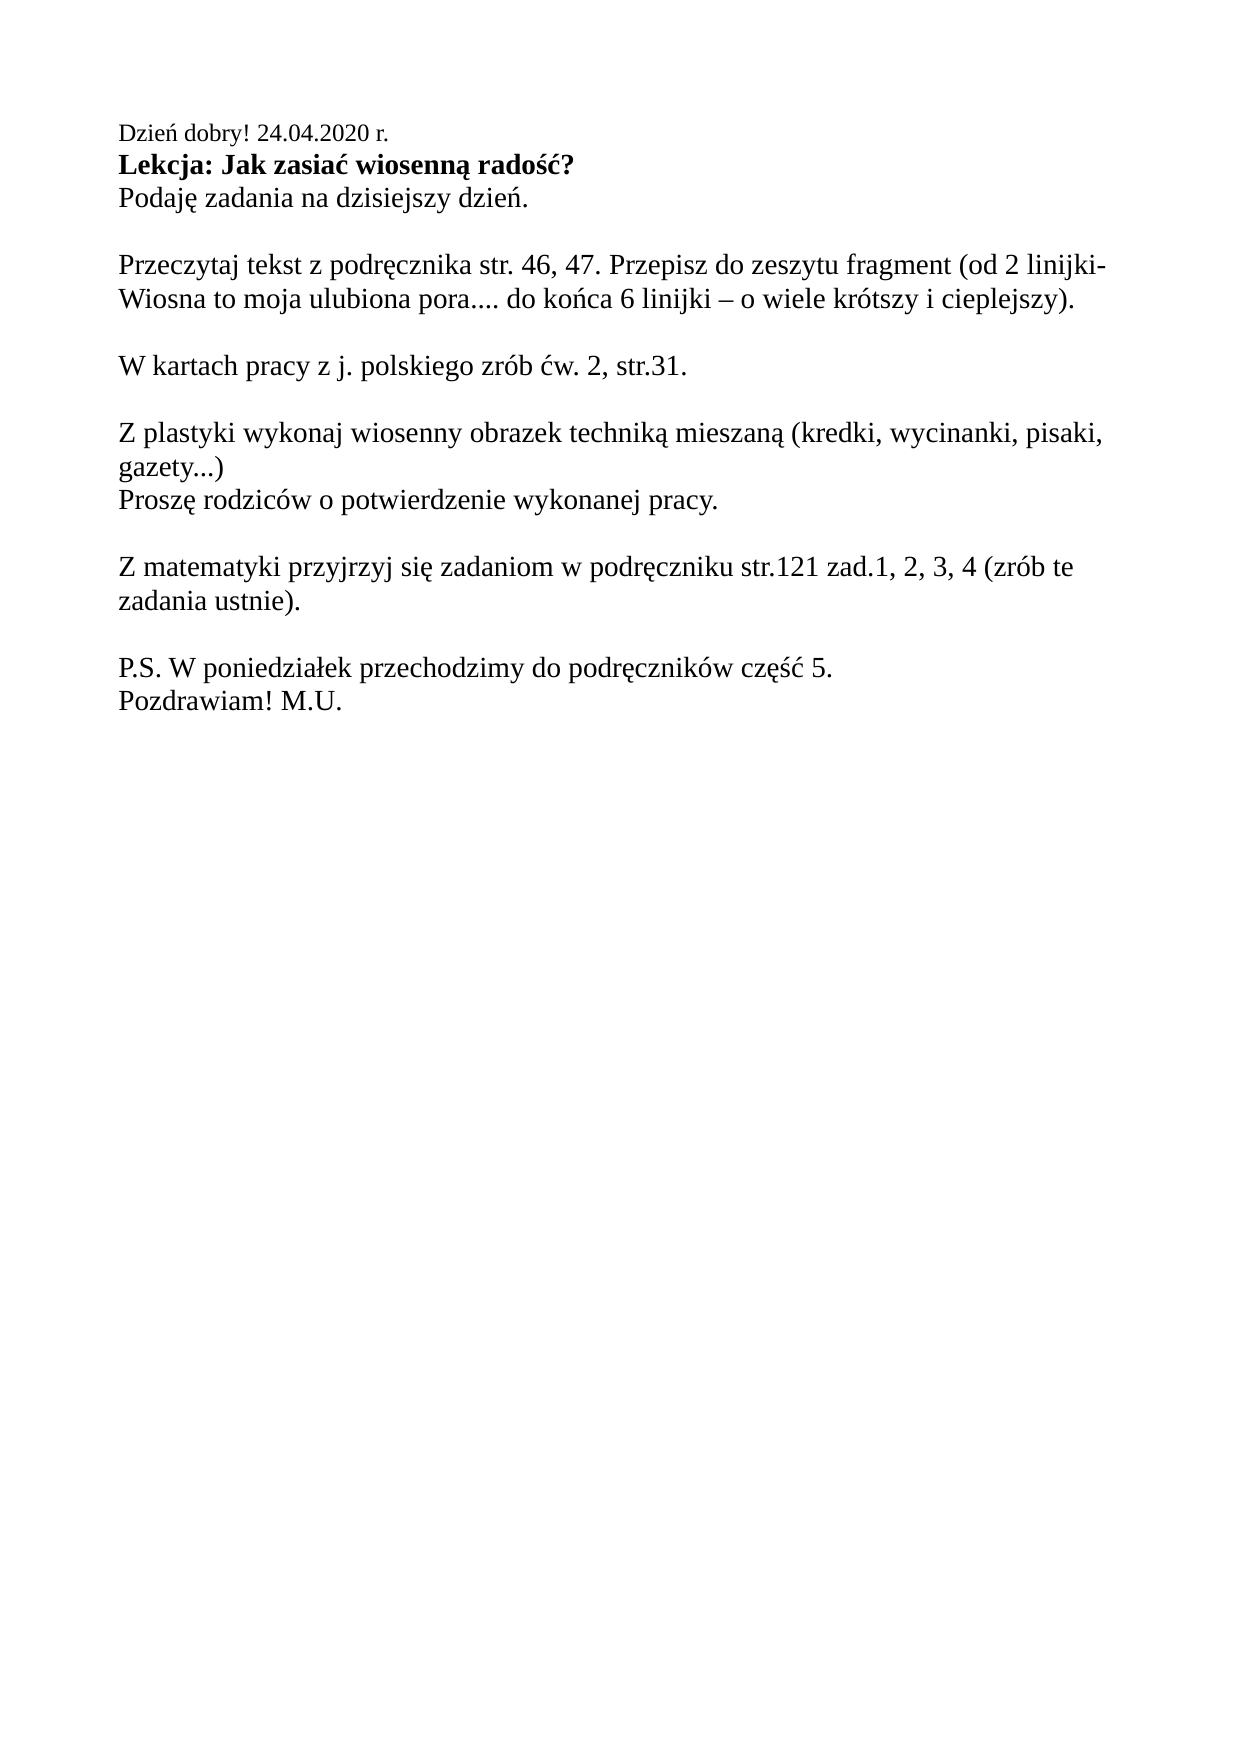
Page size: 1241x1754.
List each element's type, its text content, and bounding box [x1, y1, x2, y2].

text W kartach pracy z j. polskiego zrób ćw. 2, str.31. [118, 348, 1122, 382]
text Pozdrawiam! M.U. [118, 683, 1122, 717]
text P.S. W poniedziałek przechodzimy do podręczników część 5. [118, 650, 1122, 683]
text Z plastyki wykonaj wiosenny obrazek techniką mieszaną (kredki, wycinanki, pisaki, gazety...) [118, 415, 1122, 482]
text Podaję zadania na dzisiejszy dzień. [118, 180, 1122, 214]
text Przeczytaj tekst z podręcznika str. 46, 47. Przepisz do zeszytu fragment (od 2 linijki- Wiosna to moja ulubiona pora.... do końca 6 linijki – o wiele krótszy i cieplejszy). [118, 247, 1122, 314]
text Z matematyki przyjrzyj się zadaniom w podręczniku str.121 zad.1, 2, 3, 4 (zrób te zadania ustnie). [118, 549, 1122, 616]
text Lekcja: Jak zasiać wiosenną radość? [118, 147, 1122, 180]
text Proszę rodziców o potwierdzenie wykonanej pracy. [118, 482, 1122, 516]
text Dzień dobry! 24.04.2020 r. [118, 118, 1122, 147]
